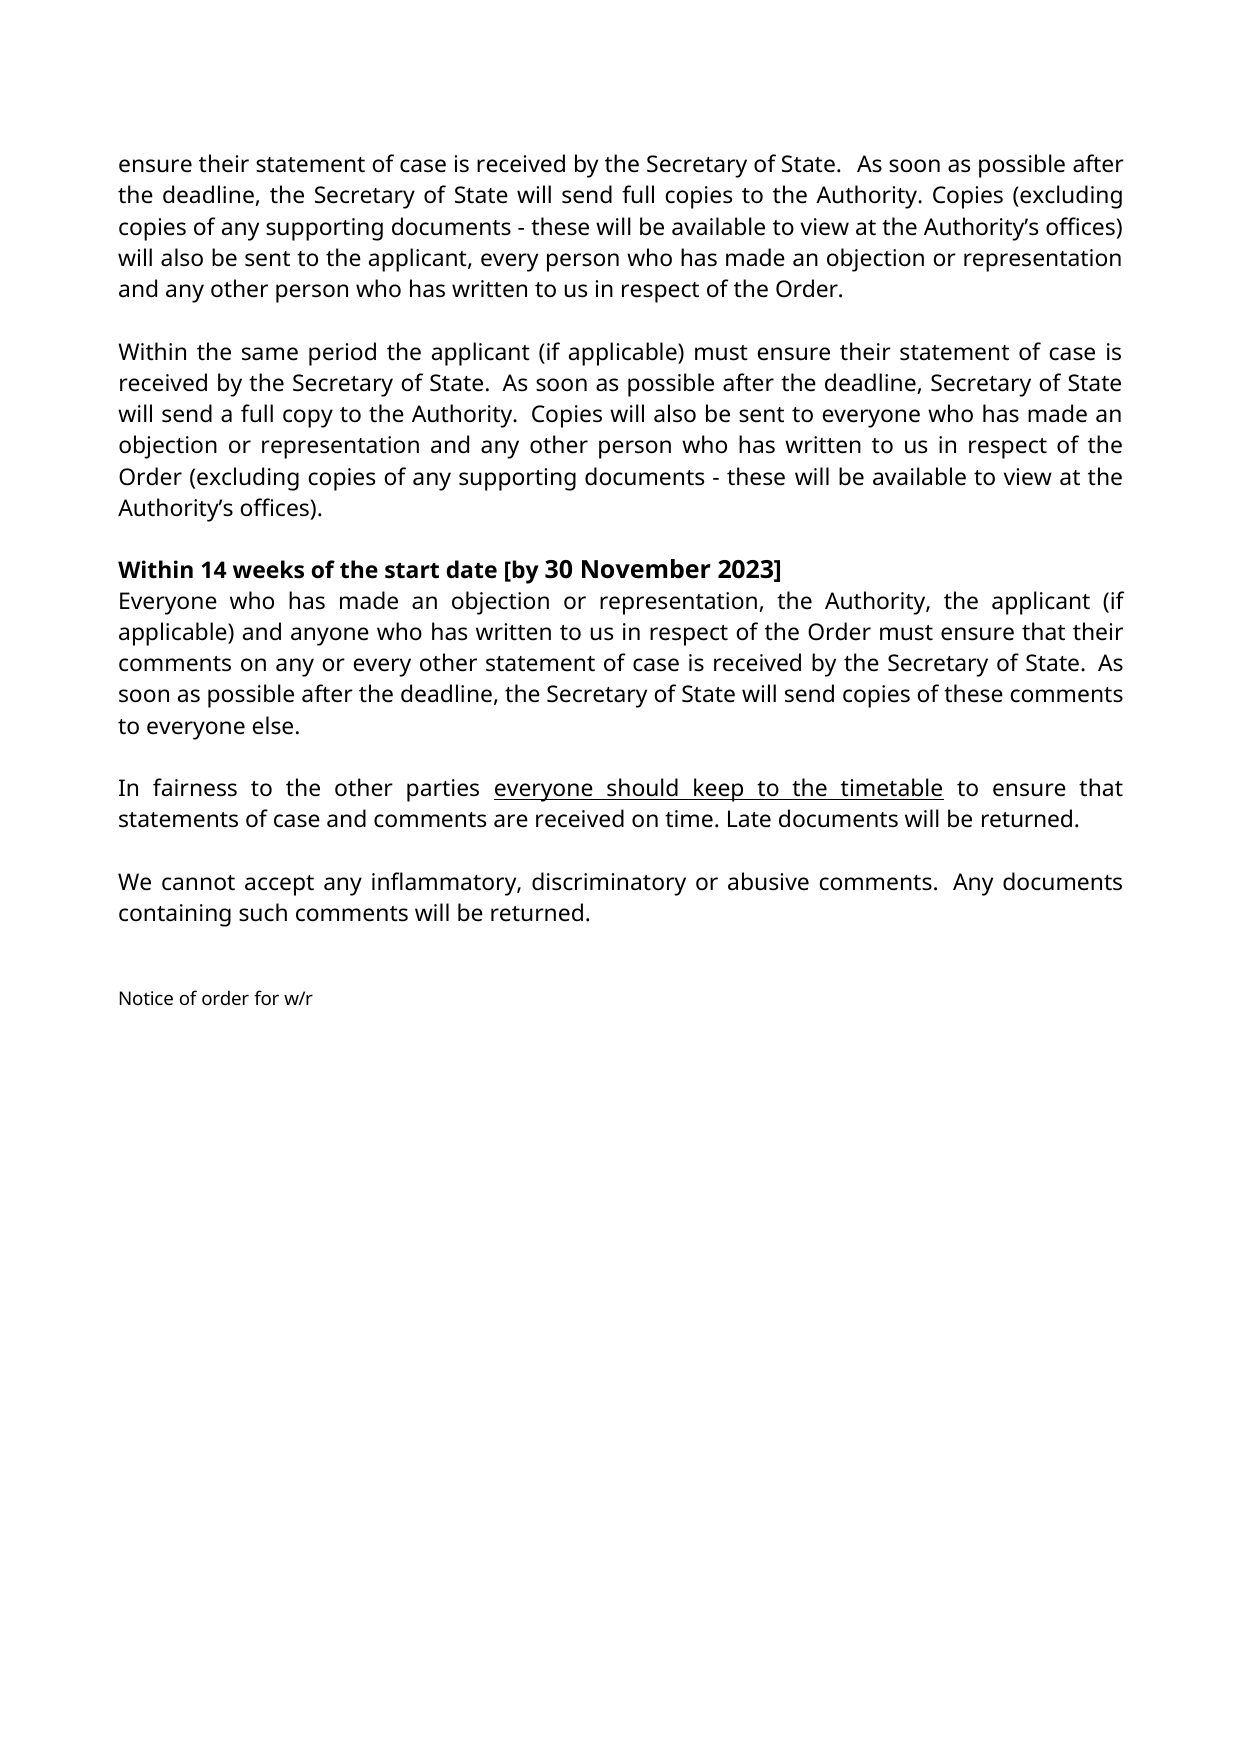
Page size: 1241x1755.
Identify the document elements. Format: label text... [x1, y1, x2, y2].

text Within the same period the applicant (if applicable) must ensure their statement of case is received by the Secretary of State. As soon as possible after the deadline, Secretary of State will send a full copy to the Authority. Copies will also be sent to everyone who has made an objection or representation and any other person who has written to us in respect of the Order (excluding copies of any supporting documents - these will be available to view at the Authority’s offices). [118, 336, 1123, 523]
text Everyone who has made an objection or representation, the Authority, the applicant (if applicable) and anyone who has written to us in respect of the Order must ensure that their comments on any or every other statement of case is received by the Secretary of State. As soon as possible after the deadline, the Secretary of State will send copies of these comments to everyone else. [118, 584, 1123, 741]
text In fairness to the other parties everyone should keep to the timetable to ensure that statements of case and comments are received on time. Late documents will be returned. [118, 772, 1123, 835]
text Notice of order for w/r [118, 985, 1134, 1011]
text ensure their statement of case is received by the Secretary of State. As soon as possible after the deadline, the Secretary of State will send full copies to the Authority. Copies (excluding copies of any supporting documents - these will be available to view at the Authority’s offices) will also be sent to the applicant, every person who has made an objection or representation and any other person who has written to us in respect of the Order. [118, 148, 1123, 304]
text Within 14 weeks of the start date [by 30 November 2023] [118, 554, 1134, 584]
text We cannot accept any inflammatory, discriminatory or abusive comments. Any documents containing such comments will be returned. [118, 866, 1123, 928]
